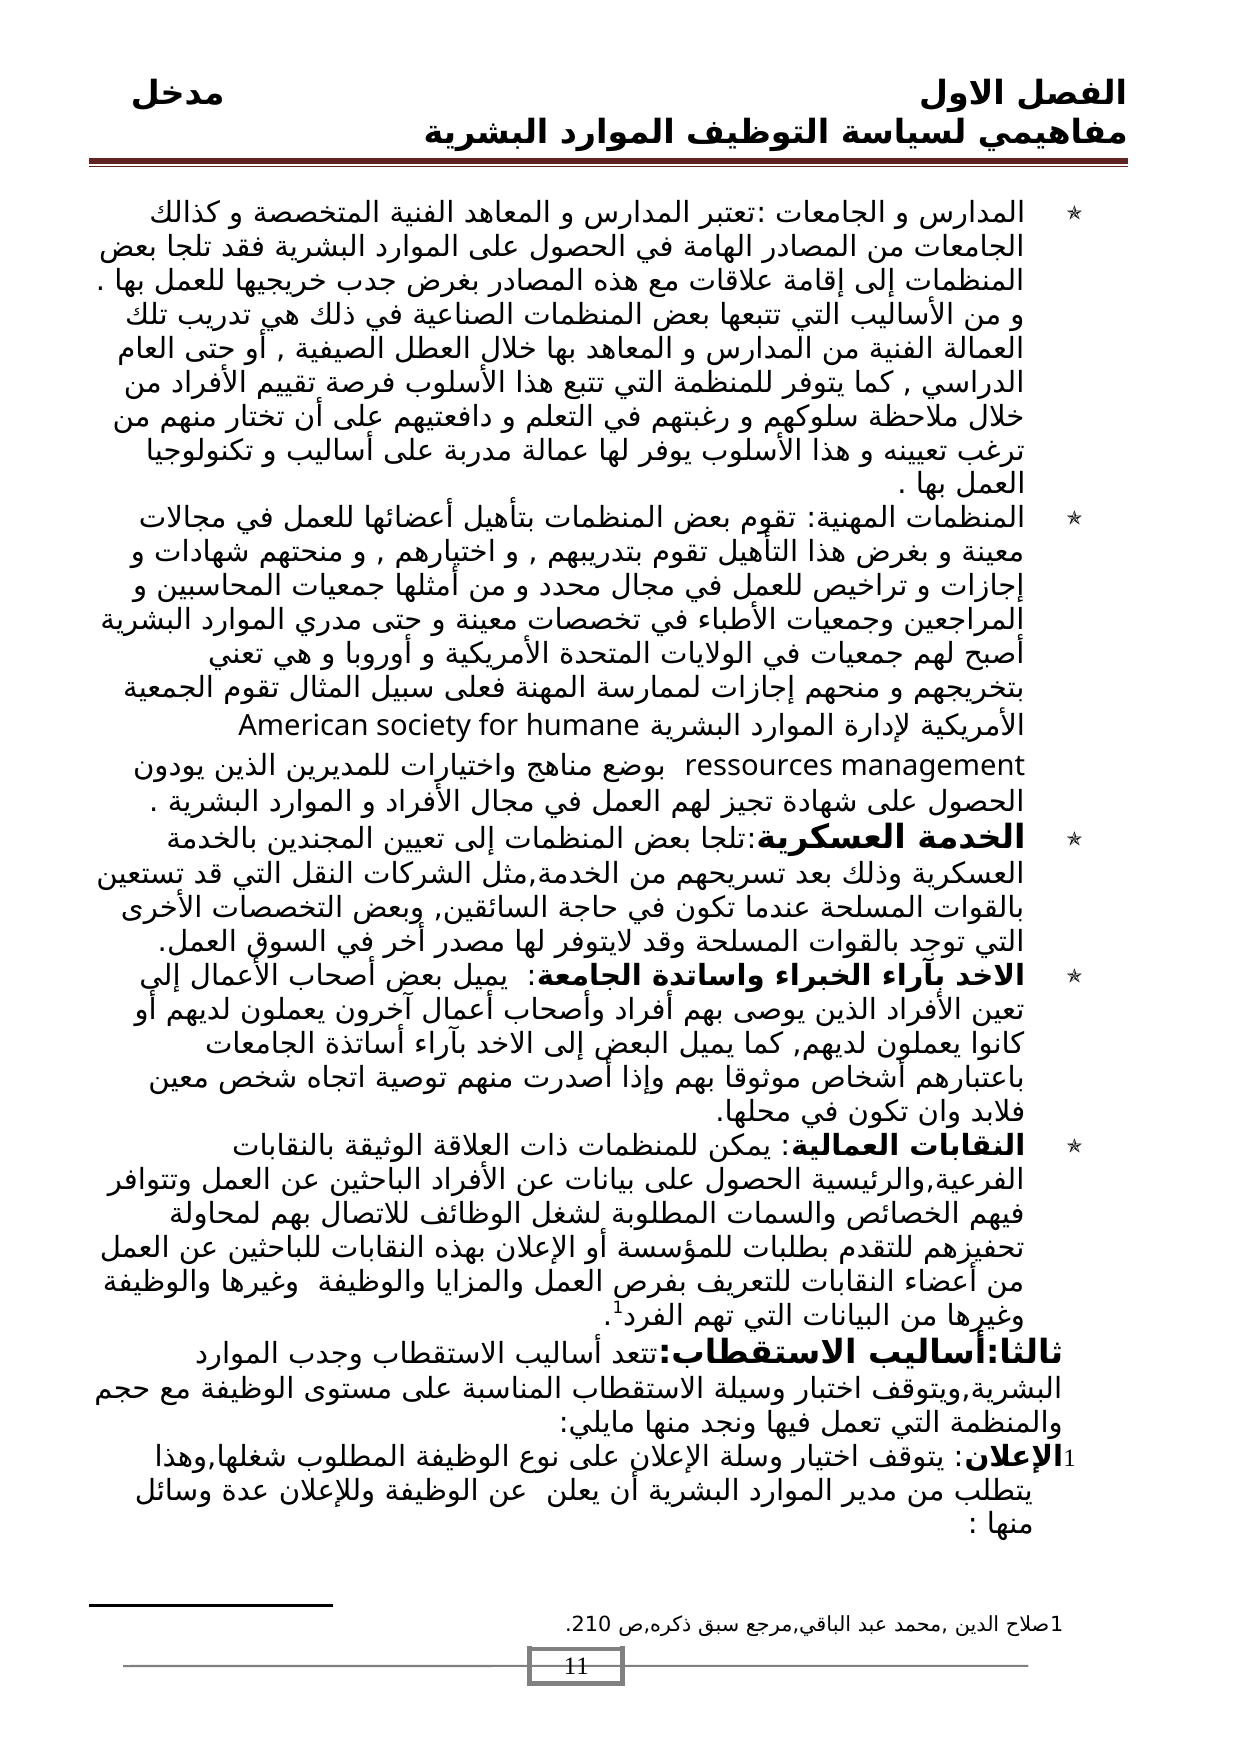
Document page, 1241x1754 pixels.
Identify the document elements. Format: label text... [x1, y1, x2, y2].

list الإعلان: يتوقف اختيار وسلة الإعلان على نوع الوظيفة المطلوب شغلها,وهذا يتطلب من مدير الموارد البشرية أن يعلن عن الوظيفة وللإعلان عدة وسائل منها : [89, 1439, 1063, 1541]
list النقابات العمالية: يمكن للمنظمات ذات العلاقة الوثيقة بالنقابات الفرعية,والرئيسية الحصول على بيانات عن الأفراد الباحثين عن العمل وتتوافر فيهم الخصائص والسمات المطلوبة لشغل الوظائف للاتصال بهم لمحاولة تحفيزهم للتقدم بطلبات للمؤسسة أو الإعلان بهذه النقابات للباحثين عن العمل من أعضاء النقابات للتعريف بفرص العمل والمزايا والوظيفة وغيرها والوظيفة وغيرها من البيانات التي تهم الفرد. [89, 1128, 1063, 1332]
list الاخد بآراء الخبراء واساتدة الجامعة: يميل بعض أصحاب الأعمال إلى تعين الأفراد الذين يوصى بهم أفراد وأصحاب أعمال آخرون يعملون لديهم أو كانوا يعملون لديهم, كما يميل البعض إلى الاخد بآراء أساتذة الجامعات باعتبارهم أشخاص موثوقا بهم وإذا أصدرت منهم توصية اتجاه شخص معين فلابد وان تكون في محلها. [89, 959, 1063, 1128]
list الخدمة العسكرية:تلجا بعض المنظمات إلى تعيين المجندين بالخدمة العسكرية وذلك بعد تسريحهم من الخدمة,مثل الشركات النقل التي قد تستعين بالقوات المسلحة عندما تكون في حاجة السائقين, وبعض التخصصات الأخرى التي توجد بالقوات المسلحة وقد لايتوفر لها مصدر أخر في السوق العمل. [89, 818, 1063, 959]
list المدارس و الجامعات :تعتبر المدارس و المعاهد الفنية المتخصصة و كذالك الجامعات من المصادر الهامة في الحصول على الموارد البشرية فقد تلجا بعض المنظمات إلى إقامة علاقات مع هذه المصادر بغرض جدب خريجيها للعمل بها . و من الأساليب التي تتبعها بعض المنظمات الصناعية في ذلك هي تدريب تلك العمالة الفنية من المدارس و المعاهد بها خلال العطل الصيفية , أو حتى العام الدراسي , كما يتوفر للمنظمة التي تتبع هذا الأسلوب فرصة تقييم الأفراد من خلال ملاحظة سلوكهم و رغبتهم في التعلم و دافعتيهم على أن تختار منهم من ترغب تعيينه و هذا الأسلوب يوفر لها عمالة مدربة على أساليب و تكنولوجيا العمل بها . [89, 195, 1063, 501]
text ثالثا:أساليب الاستقطاب:تتعد أساليب الاستقطاب وجدب الموارد البشرية,ويتوقف اختبار وسيلة الاستقطاب المناسبة على مستوى الوظيفة مع حجم والمنظمة التي تعمل فيها ونجد منها مايلي: [89, 1332, 1063, 1439]
list المنظمات المهنية: تقوم بعض المنظمات بتأهيل أعضائها للعمل في مجالات معينة و بغرض هذا التأهيل تقوم بتدريبهم , و اختيارهم , و منحتهم شهادات و إجازات و تراخيص للعمل في مجال محدد و من أمثلها جمعيات المحاسبين و المراجعين وجمعيات الأطباء في تخصصات معينة و حتى مدري الموارد البشرية أصبح لهم جمعيات في الولايات المتحدة الأمريكية و أوروبا و هي تعني بتخريجهم و منحهم إجازات لممارسة المهنة فعلى سبيل المثال تقوم الجمعية الأمريكية لإدارة الموارد البشرية American society for humane ressources management بوضع مناهج واختيارات للمديرين الذين يودون الحصول على شهادة تجيز لهم العمل في مجال الأفراد و الموارد البشرية . [89, 501, 1063, 818]
list صلاح الدين ,محمد عبد الباقي,مرجع سبق ذكره,ص 210. [89, 1612, 1063, 1636]
